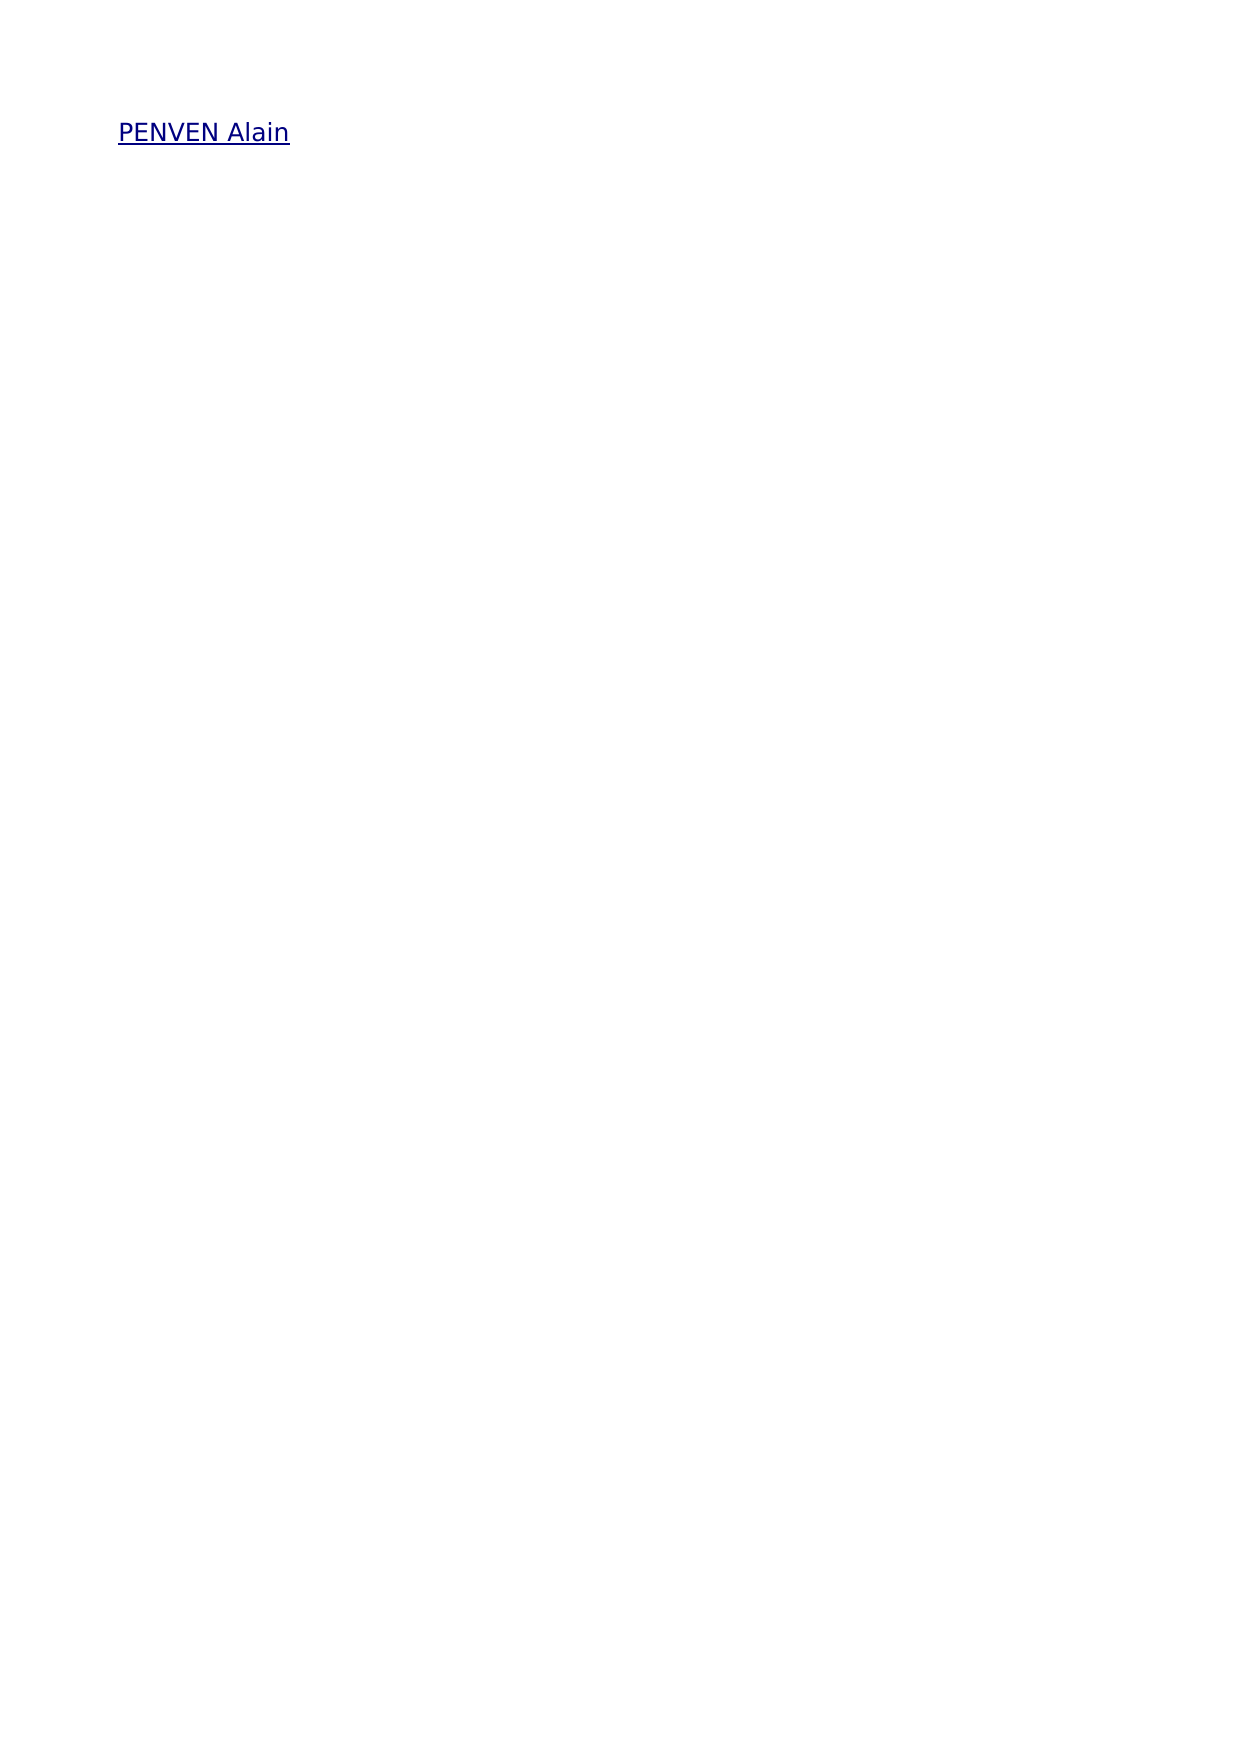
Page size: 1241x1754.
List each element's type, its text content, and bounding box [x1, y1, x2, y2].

text PENVEN Alain [118, 118, 1122, 147]
